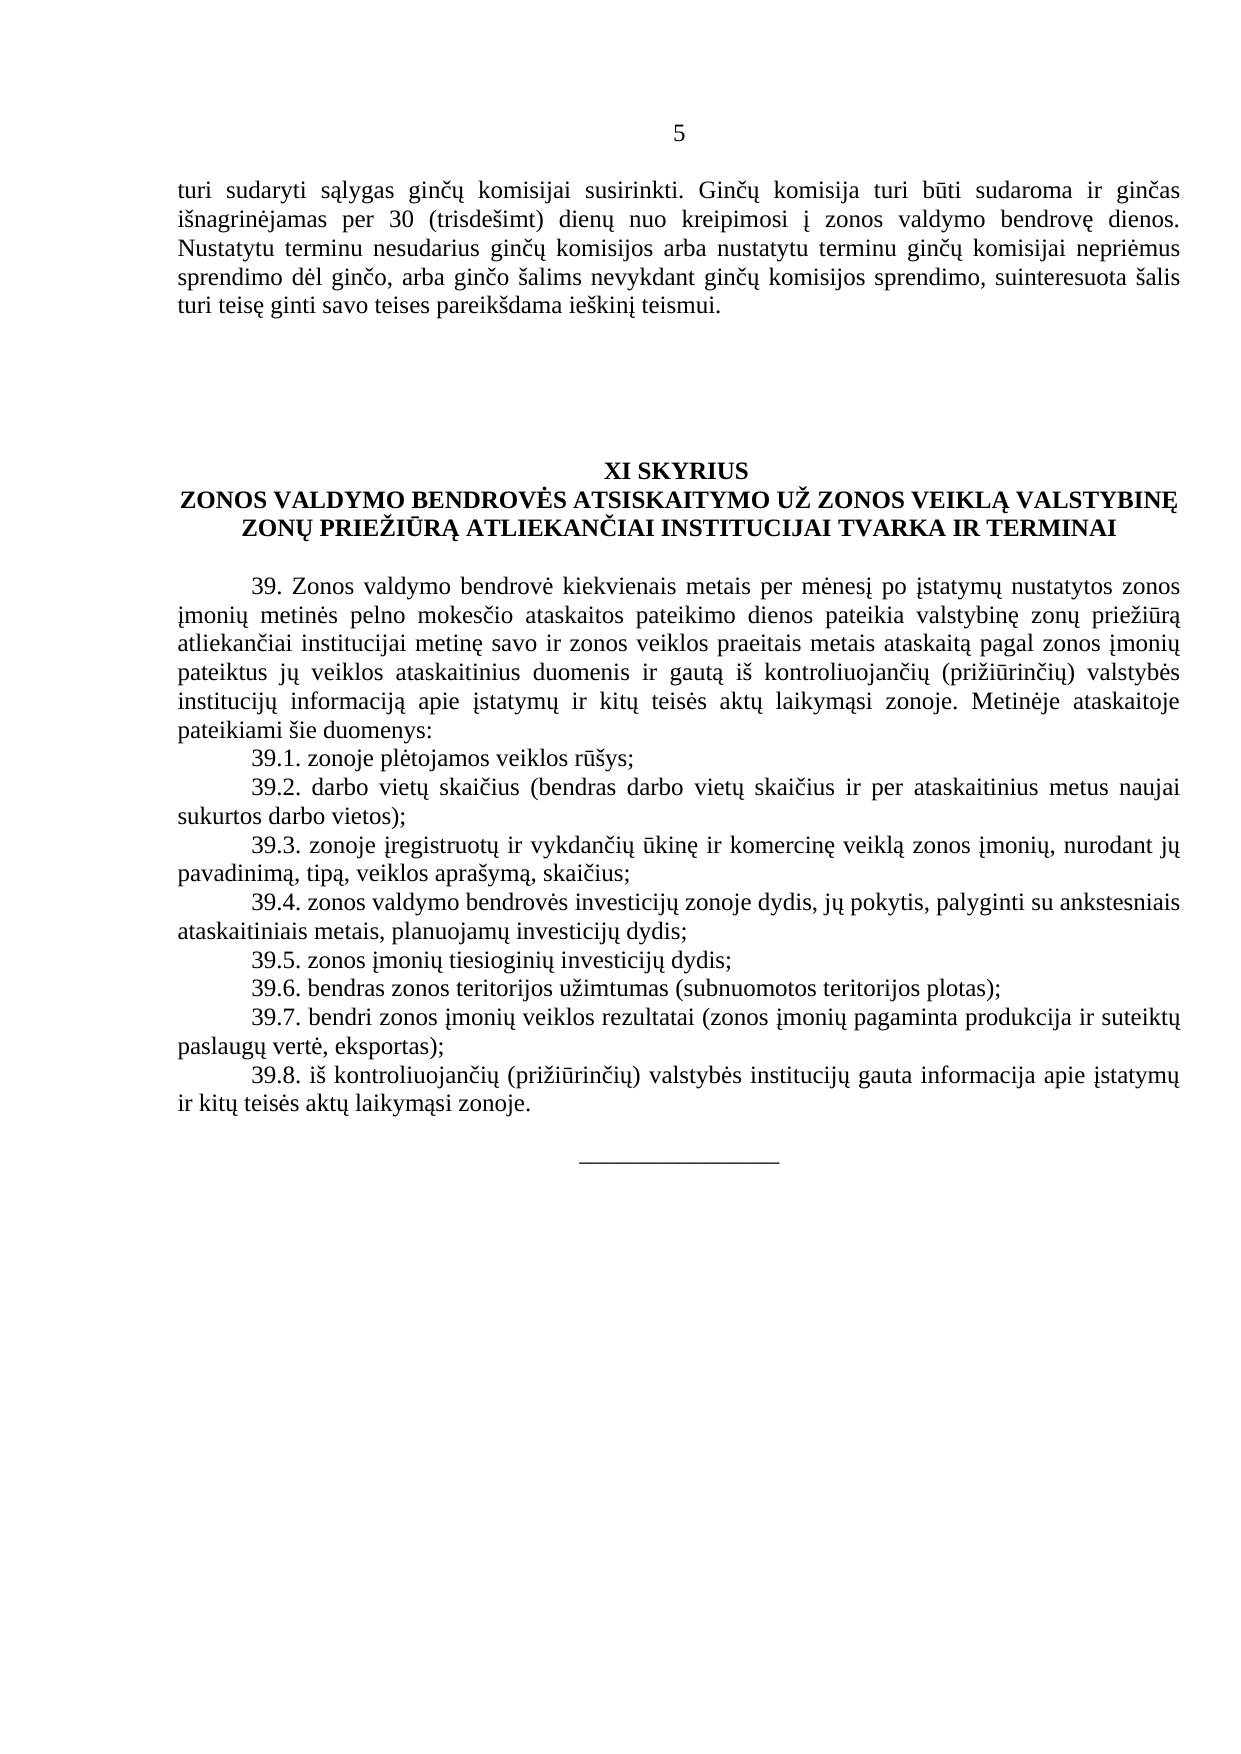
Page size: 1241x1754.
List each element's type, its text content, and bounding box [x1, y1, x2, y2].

text –––––––––––––––– [177, 1146, 1181, 1175]
text 39.8. iš kontroliuojančių (prižiūrinčių) valstybės institucijų gauta informacija apie įstatymų ir kitų teisės aktų laikymąsi zonoje. [177, 1060, 1181, 1117]
text 39.7. bendri zonos įmonių veiklos rezultatai (zonos įmonių pagaminta produkcija ir suteiktų paslaugų vertė, eksportas); [177, 1002, 1181, 1060]
text ZONOS VALDYMO BENDROVĖS ATSISKAITYMO UŽ ZONOS VEIKLĄ VALSTYBINĘ ZONŲ PRIEŽIŪRĄ ATLIEKANČIAI INSTITUCIJAI TVARKA IR TERMINAI [177, 485, 1181, 542]
text 39. Zonos valdymo bendrovė kiekvienais metais per mėnesį po įstatymų nustatytos zonos įmonių metinės pelno mokesčio ataskaitos pateikimo dienos pateikia valstybinę zonų priežiūrą atliekančiai institucijai metinę savo ir zonos veiklos praeitais metais ataskaitą pagal zonos įmonių pateiktus jų veiklos ataskaitinius duomenis ir gautą iš kontroliuojančių (prižiūrinčių) valstybės institucijų informaciją apie įstatymų ir kitų teisės aktų laikymąsi zonoje. Metinėje ataskaitoje pateikiami šie duomenys: [177, 571, 1181, 743]
text 39.2. darbo vietų skaičius (bendras darbo vietų skaičius ir per ataskaitinius metus naujai sukurtos darbo vietos); [177, 772, 1181, 830]
text XI SKYRIUS [177, 456, 1181, 485]
text turi sudaryti sąlygas ginčų komisijai susirinkti. Ginčų komisija turi būti sudaroma ir ginčas išnagrinėjamas per 30 (trisdešimt) dienų nuo kreipimosi į zonos valdymo bendrovę dienos. Nustatytu terminu nesudarius ginčų komisijos arba nustatytu terminu ginčų komisijai nepriėmus sprendimo dėl ginčo, arba ginčo šalims nevykdant ginčų komisijos sprendimo, suinteresuota šalis turi teisę ginti savo teises pareikšdama ieškinį teismui. [177, 176, 1181, 319]
text 39.1. zonoje plėtojamos veiklos rūšys; [177, 743, 1181, 772]
text 39.4. zonos valdymo bendrovės investicijų zonoje dydis, jų pokytis, palyginti su ankstesniais ataskaitiniais metais, planuojamų investicijų dydis; [177, 887, 1181, 945]
text 39.3. zonoje įregistruotų ir vykdančių ūkinę ir komercinę veiklą zonos įmonių, nurodant jų pavadinimą, tipą, veiklos aprašymą, skaičius; [177, 830, 1181, 887]
text 39.6. bendras zonos teritorijos užimtumas (subnuomotos teritorijos plotas); [177, 973, 1181, 1002]
text 39.5. zonos įmonių tiesioginių investicijų dydis; [177, 945, 1181, 973]
